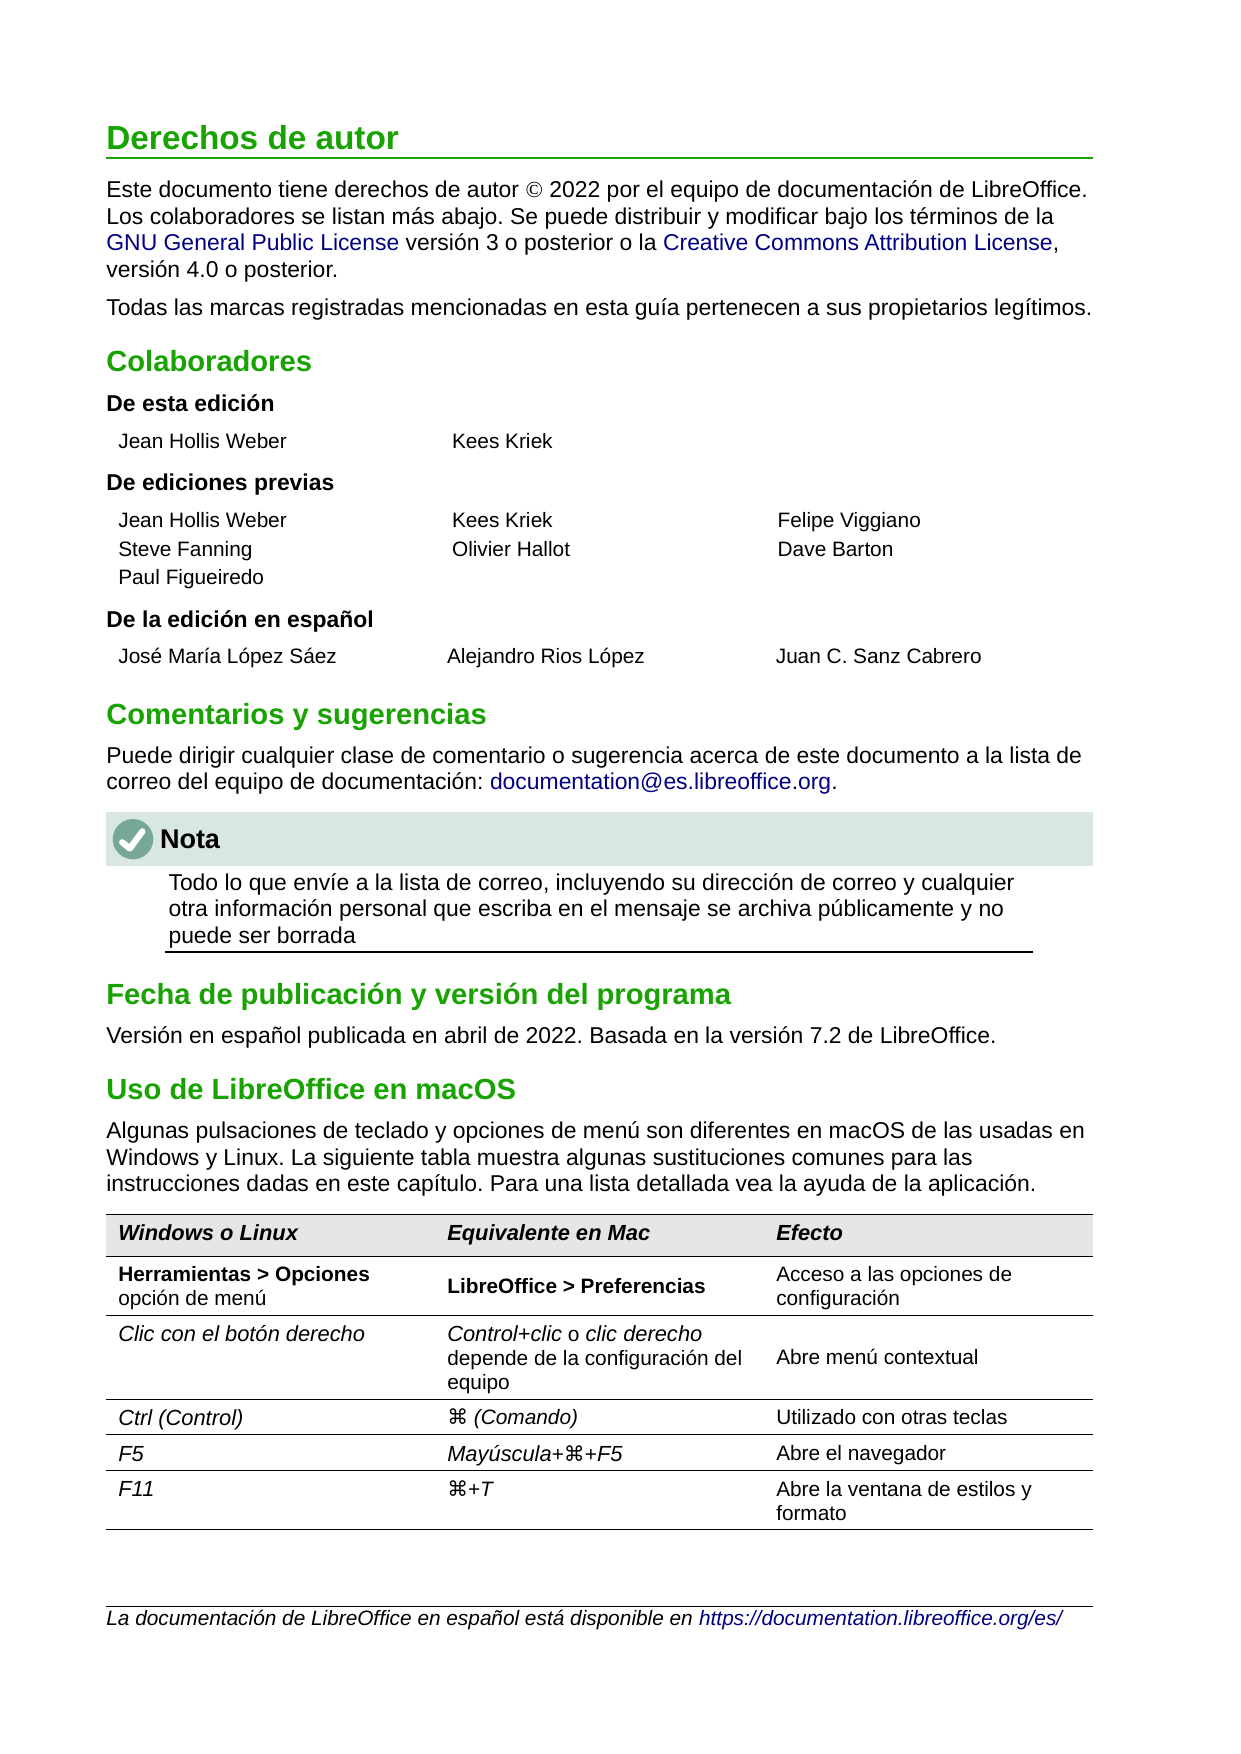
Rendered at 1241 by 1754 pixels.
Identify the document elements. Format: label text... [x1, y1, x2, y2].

table_header Efecto [764, 1215, 1093, 1256]
table_header Equivalente en Mac [435, 1215, 764, 1256]
table_cell Clic con el botón derecho [106, 1316, 435, 1398]
subtitle Colaboradores [106, 344, 1093, 378]
table_cell LibreOffice > Preferencias [435, 1257, 764, 1314]
subtitle Fecha de publicación y versión del programa [106, 977, 1093, 1010]
text De la edición en español [106, 606, 1093, 632]
table_cell F11 [106, 1471, 435, 1529]
table_header Kees Kriek [440, 429, 766, 457]
subtitle Nota [106, 812, 1093, 866]
text Todas las marcas registradas mencionadas en esta guía pertenecen a sus propietarios legítimos. [106, 294, 1093, 321]
table_cell Abre menú contextual [764, 1316, 1093, 1398]
table_cell Steve Fanning [106, 536, 440, 565]
table_cell Acceso a las opciones de configuración [764, 1257, 1093, 1314]
text De ediciones previas [106, 469, 1093, 495]
table_header Juan C. Sanz Cabrero [764, 644, 1093, 673]
table_header José María López Sáez [106, 644, 435, 673]
table_cell Mayúscula+⌘+F5 [435, 1435, 764, 1470]
text Versión en español publicada en abril de 2022. Basada en la versión 7.2 de LibreOffice. [106, 1022, 1093, 1048]
table_cell Abre el navegador [764, 1435, 1093, 1470]
subtitle Derechos de autor [106, 118, 1093, 157]
table_cell Abre la ventana de estilos y formato [764, 1471, 1093, 1529]
table_cell [766, 565, 1093, 594]
table_cell Herramientas > Opciones opción de menú [106, 1257, 435, 1314]
table_cell Ctrl (Control) [106, 1400, 435, 1434]
table_cell Control+clic o clic derecho depende de la configuración del equipo [435, 1316, 764, 1398]
table_header Alejandro Rios López [435, 644, 764, 673]
table_header Jean Hollis Weber [106, 508, 440, 536]
table_header [766, 429, 1093, 457]
table_cell Utilizado con otras teclas [764, 1400, 1093, 1434]
table_cell Dave Barton [766, 536, 1093, 565]
table_cell F5 [106, 1435, 435, 1470]
table_cell Olivier Hallot [440, 536, 766, 565]
table_header Felipe Viggiano [766, 508, 1093, 536]
text Este documento tiene derechos de autor © 2022 por el equipo de documentación de LibreOffice. Los colaboradores se listan más abajo. Se puede distribuir y modificar bajo los términos de la GNU General Public License versión 3 o posterior o la Creative Commons Attribution License, versión 4.0 o posterior. [106, 176, 1093, 282]
subtitle Uso de LibreOffice en macOS [106, 1072, 1093, 1106]
text Algunas pulsaciones de teclado y opciones de menú son diferentes en macOS de las usadas en Windows y Linux. La siguiente tabla muestra algunas sustituciones comunes para las instrucciones dadas en este capítulo. Para una lista detallada vea la ayuda de la aplicación. [106, 1117, 1093, 1196]
subtitle Comentarios y sugerencias [106, 697, 1093, 730]
table_header Jean Hollis Weber [106, 429, 440, 457]
table_cell ⌘+T [435, 1471, 764, 1529]
table_cell Paul Figueiredo [106, 565, 440, 594]
table_header Kees Kriek [440, 508, 766, 536]
text Puede dirigir cualquier clase de comentario o sugerencia acerca de este documento a la lista de correo del equipo de documentación: documentation@es.libreoffice.org. [106, 742, 1093, 795]
table_cell ⌘ (Comando) [435, 1400, 764, 1434]
table_header Windows o Linux [106, 1215, 435, 1256]
text Todo lo que envíe a la lista de correo, incluyendo su dirección de correo y cualquier otra información personal que escriba en el mensaje se archiva públicamente y no puede ser borrada [165, 866, 1033, 951]
table_cell [440, 565, 766, 594]
text De esta edición [106, 390, 1093, 416]
